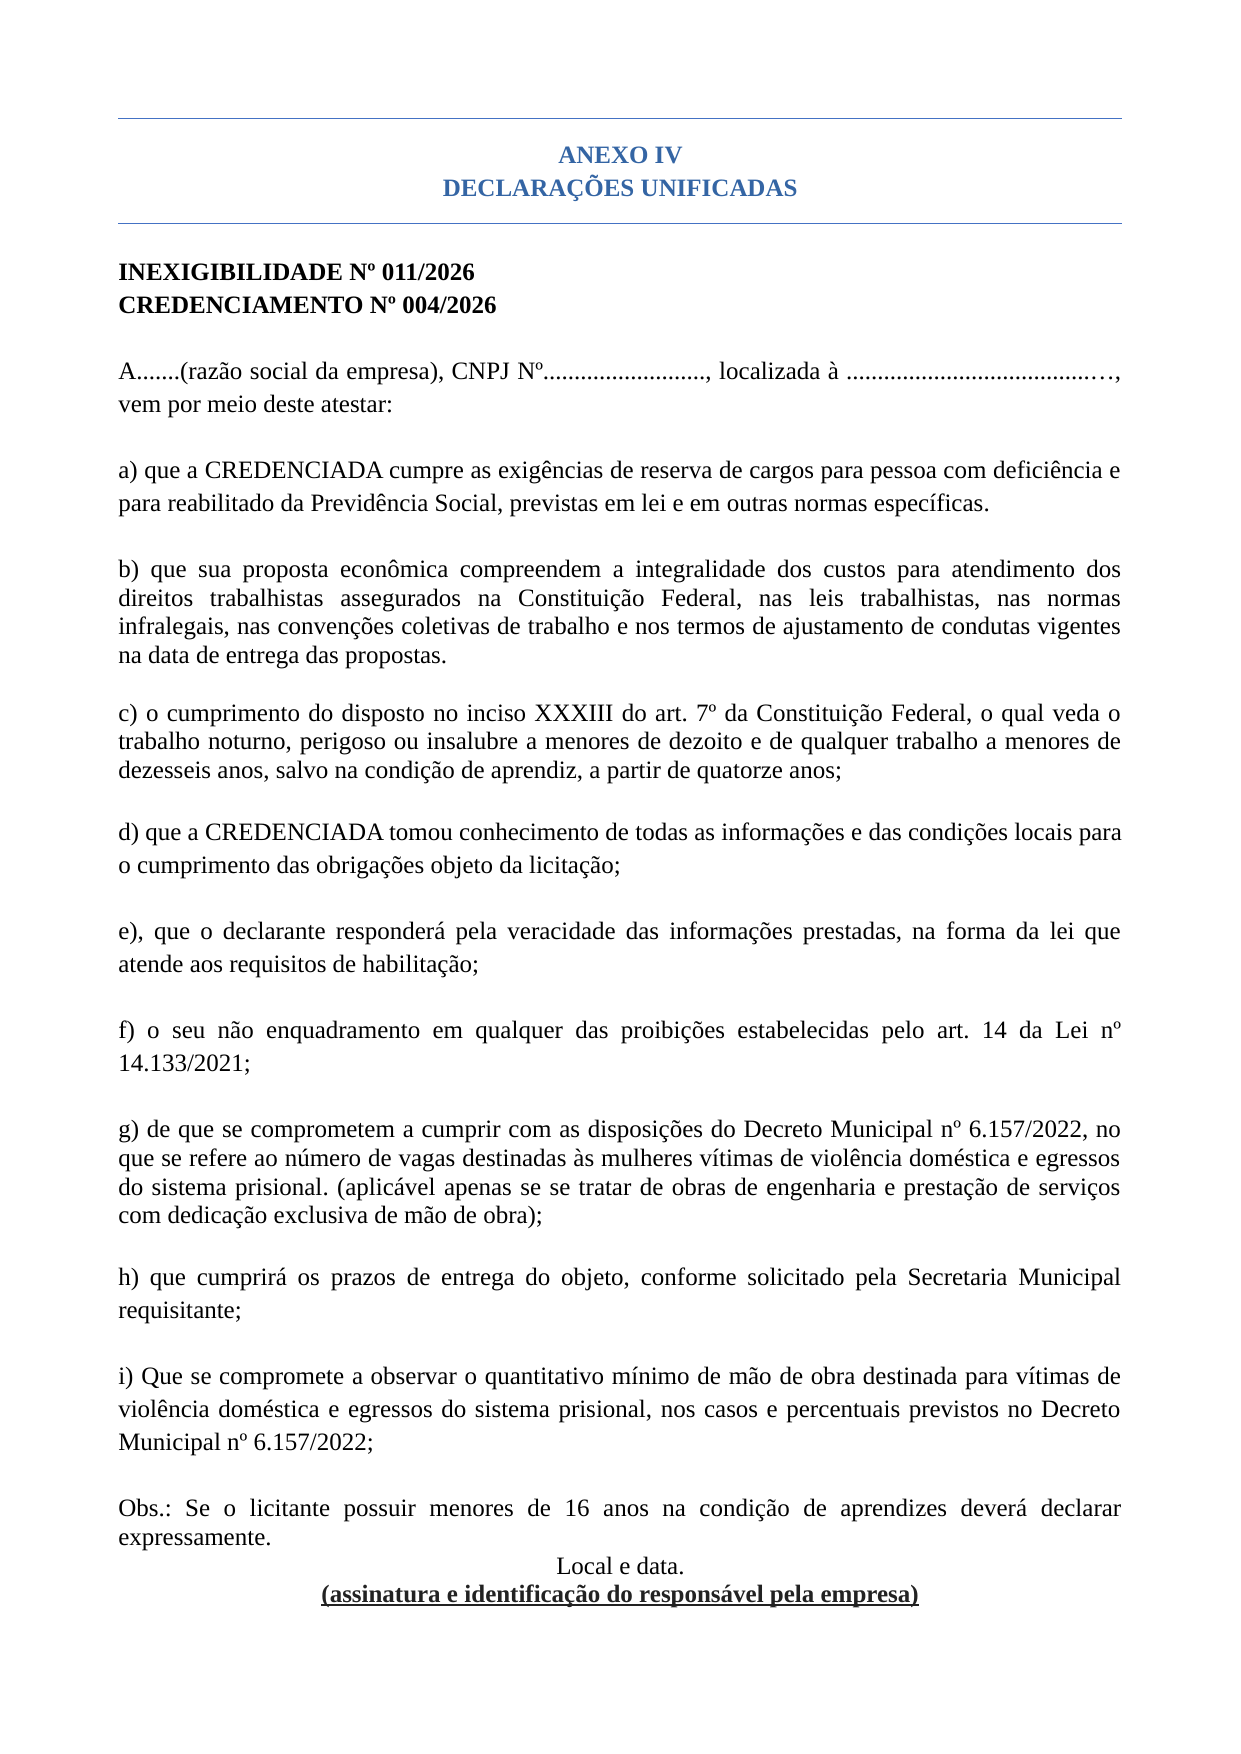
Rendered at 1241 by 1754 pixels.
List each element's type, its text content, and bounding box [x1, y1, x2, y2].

text ANEXO IV [118, 119, 1122, 151]
text b) que sua proposta econômica compreendem a integralidade dos custos para atendimento dos direitos trabalhistas assegurados na Constituição Federal, nas leis trabalhistas, nas normas infralegais, nas convenções coletivas de trabalho e nos termos de ajustamento de condutas vigentes na data de entrega das propostas. [118, 554, 1122, 669]
text e), que o declarante responderá pela veracidade das informações prestadas, na forma da lei que atende aos requisitos de habilitação; [118, 916, 1122, 978]
text f) o seu não enquadramento em qualquer das proibições estabelecidas pelo art. 14 da Lei nº 14.133/2021; [118, 1015, 1122, 1077]
text c) o cumprimento do disposto no inciso XXXIII do art. 7º da Constituição Federal, o qual veda o trabalho noturno, perigoso ou insalubre a menores de dezoito e de qualquer trabalho a menores de dezesseis anos, salvo na condição de aprendiz, a partir de quatorze anos; [118, 698, 1122, 784]
text d) que a CREDENCIADA tomou conhecimento de todas as informações e das condições locais para o cumprimento das obrigações objeto da licitação; [118, 817, 1122, 879]
text INEXIGIBILIDADE Nº 011/2026 [118, 257, 1122, 285]
text Local e data. [118, 1551, 1122, 1579]
text a) que a CREDENCIADA cumpre as exigências de reserva de cargos para pessoa com deficiência e para reabilitado da Previdência Social, previstas em lei e em outras normas específicas. [118, 455, 1122, 517]
text i) Que se compromete a observar o quantitativo mínimo de mão de obra destinada para vítimas de violência doméstica e egressos do sistema prisional, nos casos e percentuais previstos no Decreto Municipal nº 6.157/2022; [118, 1361, 1122, 1456]
text g) de que se comprometem a cumprir com as disposições do Decreto Municipal nº 6.157/2022, no que se refere ao número de vagas destinadas às mulheres vítimas de violência doméstica e egressos do sistema prisional. (aplicável apenas se se tratar de obras de engenharia e prestação de serviços com dedicação exclusiva de mão de obra); [118, 1114, 1122, 1229]
text Obs.: Se o licitante possuir menores de 16 anos na condição de aprendizes deverá declarar expressamente. [118, 1493, 1122, 1551]
text h) que cumprirá os prazos de entrega do objeto, conforme solicitado pela Secretaria Municipal requisitante; [118, 1262, 1122, 1324]
text CREDENCIAMENTO Nº 004/2026 [118, 290, 1122, 318]
text (assinatura e identificação do responsável pela empresa) [118, 1579, 1122, 1608]
text A.......(razão social da empresa), CNPJ Nº.........................., localizada à .......................................…, vem por meio deste atestar: [118, 356, 1122, 417]
text DECLARAÇÕES UNIFICADAS [118, 151, 1122, 223]
